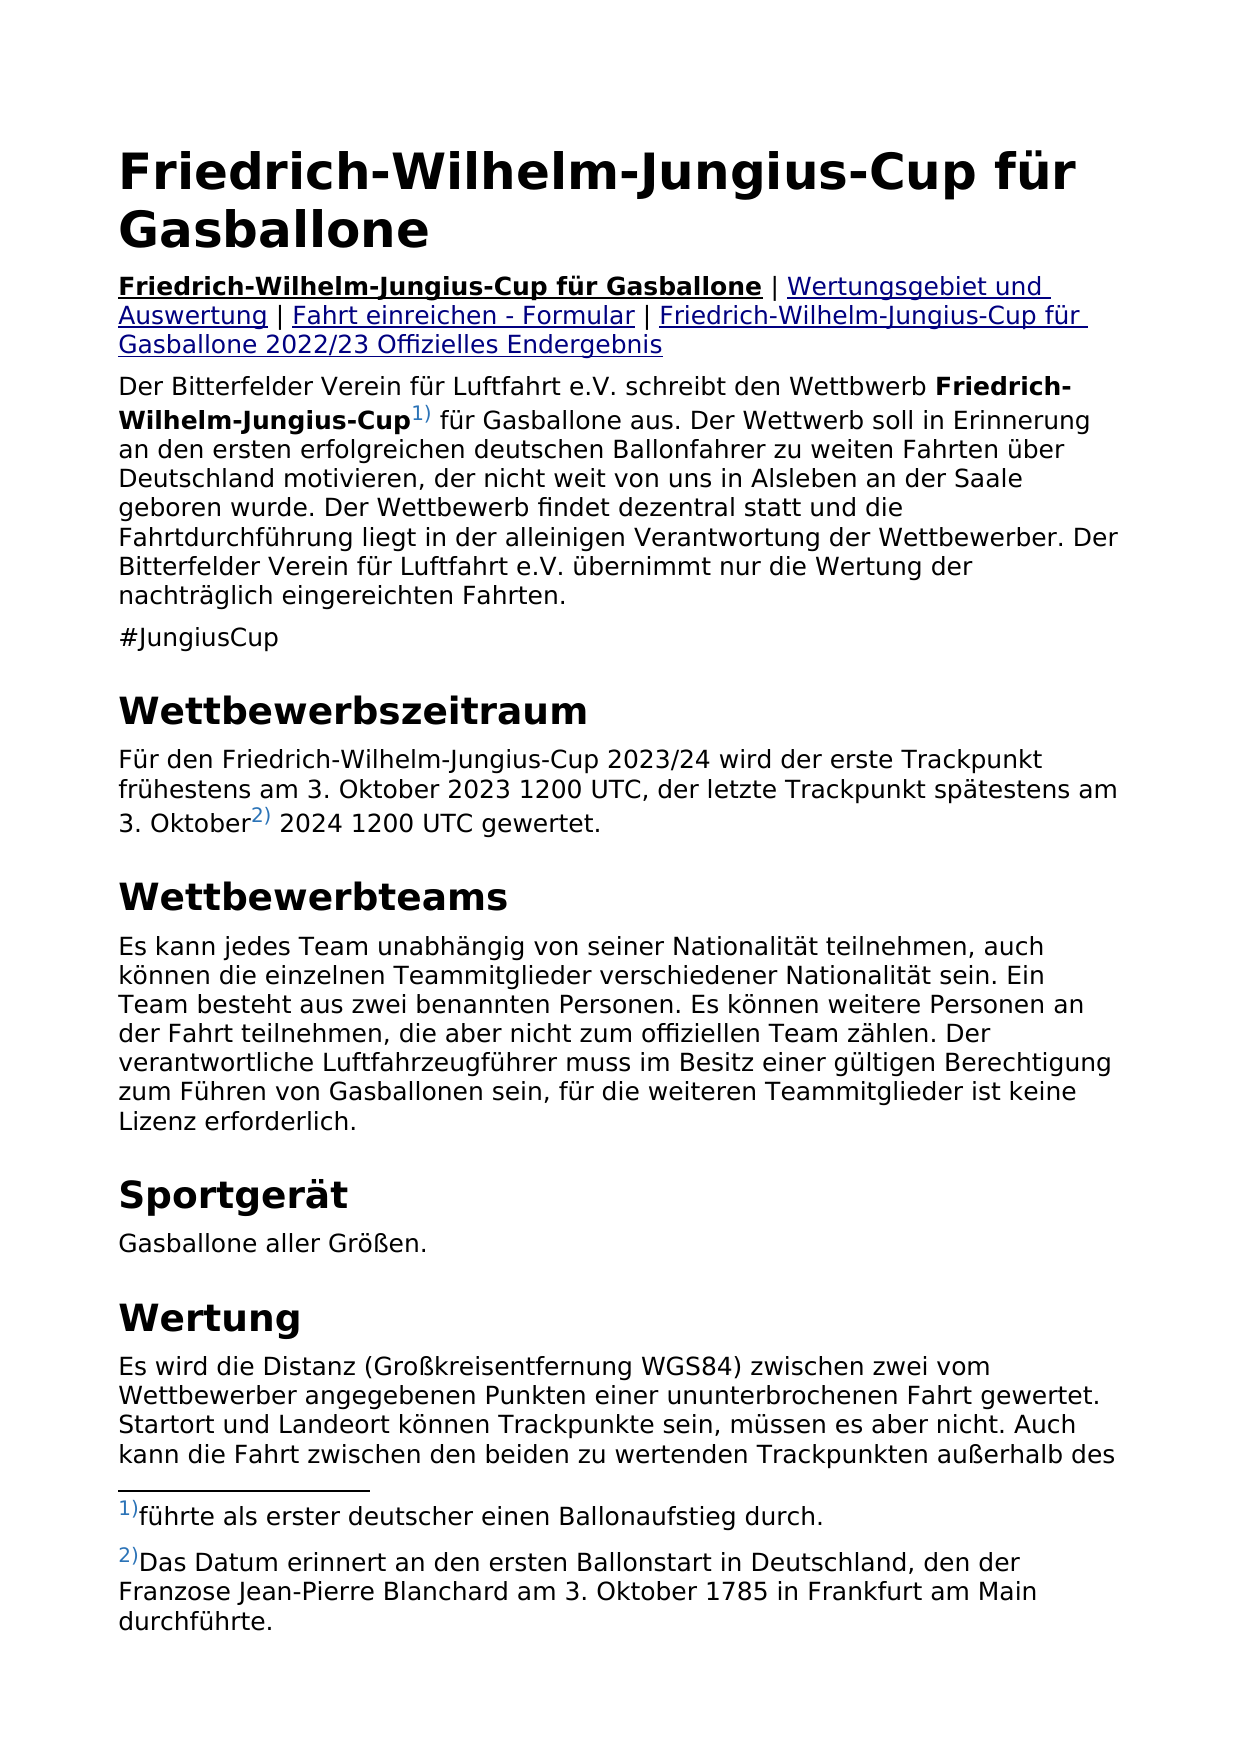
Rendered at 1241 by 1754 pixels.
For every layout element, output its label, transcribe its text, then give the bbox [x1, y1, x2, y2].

text Es wird die Distanz (Großkreisentfernung WGS84) zwischen zwei vom Wettbewerber angegebenen Punkten einer ununterbrochenen Fahrt gewertet. Startort und Landeort können Trackpunkte sein, müssen es aber nicht. Auch kann die Fahrt zwischen den beiden zu wertenden Trackpunkten außerhalb des [118, 1352, 1122, 1469]
text #JungiusCup [118, 623, 1122, 652]
text Für den Friedrich-Wilhelm-Jungius-Cup 2023/24 wird der erste Trackpunkt frühestens am 3. Oktober 2023 1200 UTC, der letzte Trackpunkt spätestens am 3. Oktober 2024 1200 UTC gewertet. [118, 746, 1122, 838]
text Friedrich-Wilhelm-Jungius-Cup für Gasballone | Wertungsgebiet und Auswertung | Fahrt einreichen - Formular | Friedrich-Wilhelm-Jungius-Cup für Gasballone 2022/23 Offizielles Endergebnis [118, 272, 1122, 359]
subtitle Friedrich-Wilhelm-Jungius-Cup für Gasballone [118, 143, 1122, 259]
subtitle Wettbewerbszeitraum [118, 689, 1122, 733]
subtitle Wettbewerbteams [118, 876, 1122, 919]
text führte als erster deutscher einen Ballonaufstieg durch. [118, 1497, 1122, 1531]
text Der Bitterfelder Verein für Luftfahrt e.V. schreibt den Wettbwerb Friedrich-Wilhelm-Jungius-Cup für Gasballone aus. Der Wettwerb soll in Erinnerung an den ersten erfolgreichen deutschen Ballonfahrer zu weiten Fahrten über Deutschland motivieren, der nicht weit von uns in Alsleben an der Saale geboren wurde. Der Wettbewerb findet dezentral statt und die Fahrtdurchführung liegt in der alleinigen Verantwortung der Wettbewerber. Der Bitterfelder Verein für Luftfahrt e.V. übernimmt nur die Wertung der nachträglich eingereichten Fahrten. [118, 372, 1122, 610]
text Es kann jedes Team unabhängig von seiner Nationalität teilnehmen, auch können die einzelnen Teammitglieder verschiedener Nationalität sein. Ein Team besteht aus zwei benannten Personen. Es können weitere Personen an der Fahrt teilnehmen, die aber nicht zum offiziellen Team zählen. Der verantwortliche Luftfahrzeugführer muss im Besitz einer gültigen Berechtigung zum Führen von Gasballonen sein, für die weiteren Teammitglieder ist keine Lizenz erforderlich. [118, 932, 1122, 1136]
subtitle Wertung [118, 1296, 1122, 1340]
text Gasballone aller Größen. [118, 1229, 1122, 1259]
subtitle Sportgerät [118, 1173, 1122, 1217]
text Das Datum erinnert an den ersten Ballonstart in Deutschland, den der Franzose Jean-Pierre Blanchard am 3. Oktober 1785 in Frankfurt am Main durchführte. [118, 1543, 1122, 1636]
